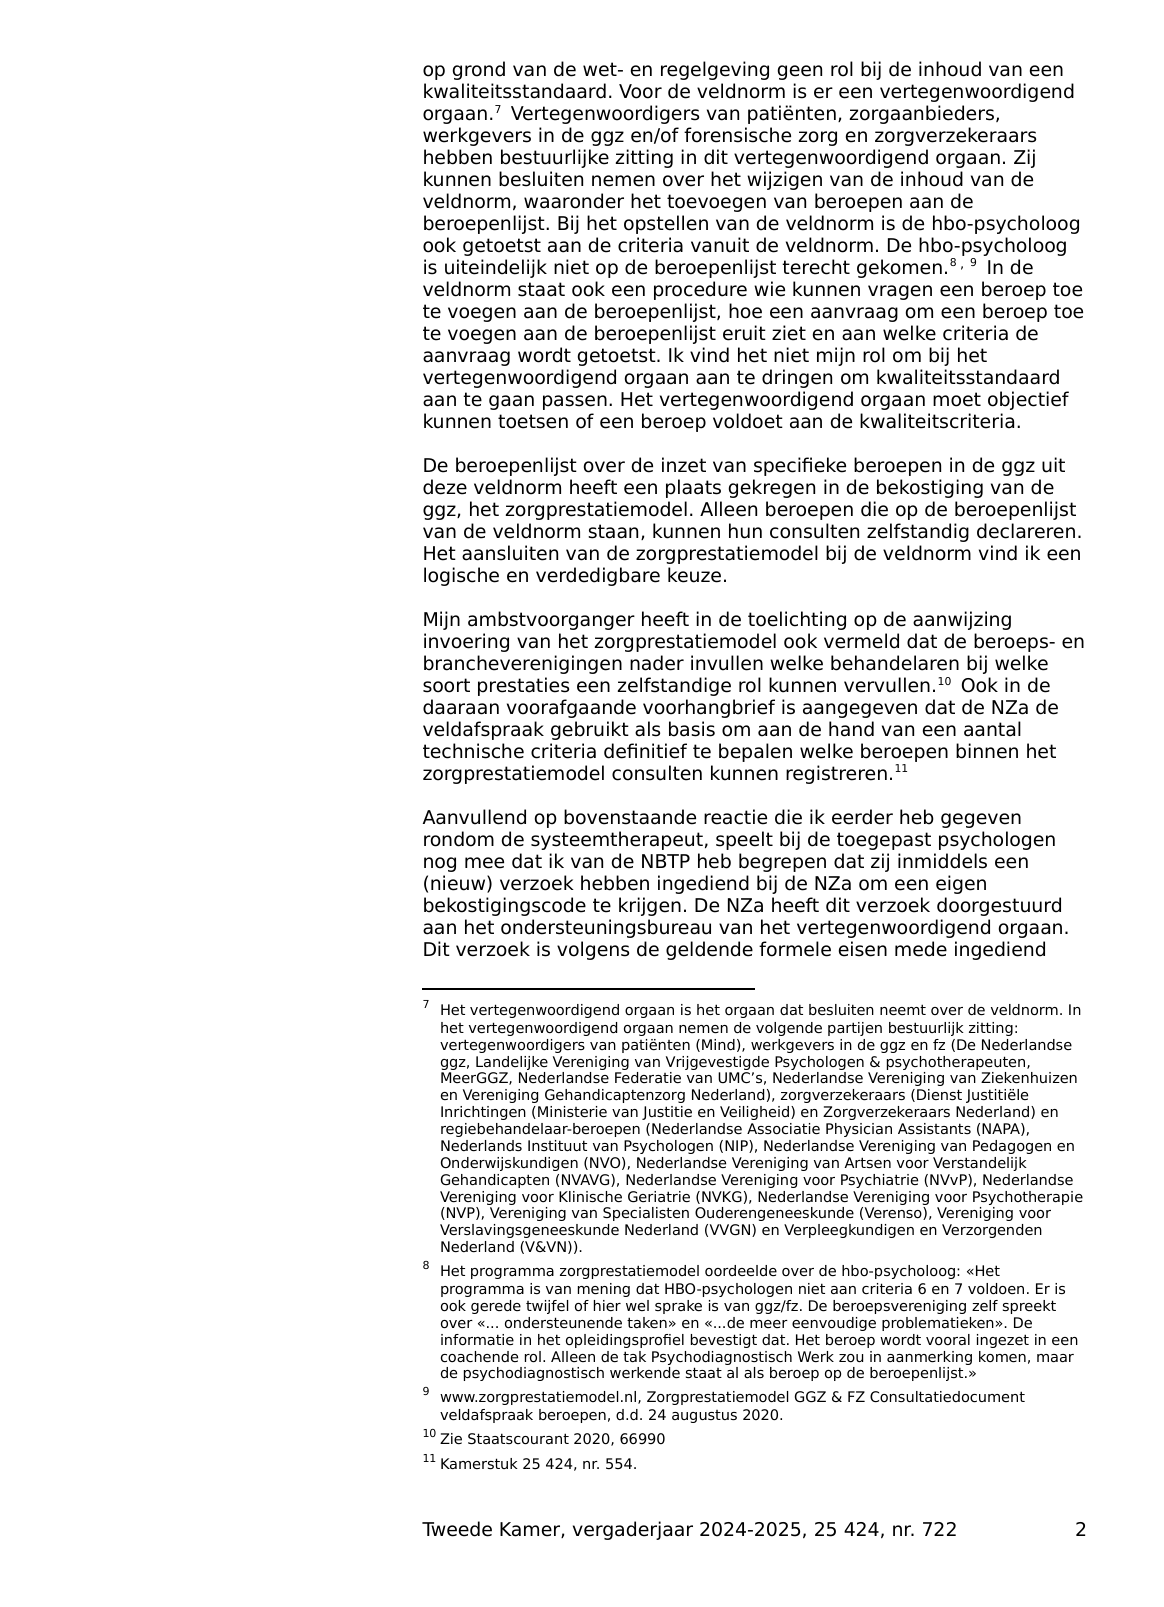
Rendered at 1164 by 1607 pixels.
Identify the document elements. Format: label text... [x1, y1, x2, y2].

text De beroepenlijst over de inzet van specifieke beroepen in de ggz uit deze veldnorm heeft een plaats gekregen in de bekostiging van de ggz, het zorgprestatiemodel. Alleen beroepen die op de beroepenlijst van de veldnorm staan, kunnen hun consulten zelfstandig declareren. Het aansluiten van de zorgprestatiemodel bij de veldnorm vind ik een logische en verdedigbare keuze. [422, 455, 1087, 587]
text Zie Staatscourant 2020, 66990 [422, 1427, 1087, 1449]
text Aanvullend op bovenstaande reactie die ik eerder heb gegeven rondom de systeemtherapeut, speelt bij de toegepast psychologen nog mee dat ik van de NBTP heb begrepen dat zij inmiddels een (nieuw) verzoek hebben ingediend bij de NZa om een eigen bekostigingscode te krijgen. De NZa heeft dit verzoek doorgestuurd aan het ondersteuningsbureau van het vertegenwoordigend orgaan. Dit verzoek is volgens de geldende formele eisen mede ingediend [422, 807, 1087, 961]
text www.zorgprestatiemodel.nl, Zorgprestatiemodel GGZ & FZ Consultatiedocument veldafspraak beroepen, d.d. 24 augustus 2020. [422, 1385, 1087, 1424]
text Het vertegenwoordigend orgaan is het orgaan dat besluiten neemt over de veldnorm. In het vertegenwoordigend orgaan nemen de volgende partijen bestuurlijk zitting: vertegenwoordigers van patiënten (Mind), werkgevers in de ggz en fz (De Nederlandse ggz, Landelijke Vereniging van Vrijgevestigde Psychologen & psychotherapeuten, MeerGGZ, Nederlandse Federatie van UMC’s, Nederlandse Vereniging van Ziekenhuizen en Vereniging Gehandicaptenzorg Nederland), zorgverzekeraars (Dienst Justitiële Inrichtingen (Ministerie van Justitie en Veiligheid) en Zorgverzekeraars Nederland) en regiebehandelaar-beroepen (Nederlandse Associatie Physician Assistants (NAPA), Nederlands Instituut van Psychologen (NIP), Nederlandse Vereniging van Pedagogen en Onderwijskundigen (NVO), Nederlandse Vereniging van Artsen voor Verstandelijk Gehandicapten (NVAVG), Nederlandse Vereniging voor Psychiatrie (NVvP), Nederlandse Vereniging voor Klinische Geriatrie (NVKG), Nederlandse Vereniging voor Psychotherapie (NVP), Vereniging van Specialisten Ouderengeneeskunde (Verenso), Vereniging voor Verslavingsgeneeskunde Nederland (VVGN) en Verpleegkundigen en Verzorgenden Nederland (V&VN)). [422, 998, 1087, 1256]
text Kamerstuk 25 424, nr. 554. [422, 1452, 1087, 1474]
text op grond van de wet- en regelgeving geen rol bij de inhoud van een kwaliteitsstandaard. Voor de veldnorm is er een vertegenwoordigend orgaan. Vertegenwoordigers van patiënten, zorgaanbieders, werkgevers in de ggz en/of forensische zorg en zorgverzekeraars hebben bestuurlijke zitting in dit vertegenwoordigend orgaan. Zij kunnen besluiten nemen over het wijzigen van de inhoud van de veldnorm, waaronder het toevoegen van beroepen aan de beroepenlijst. Bij het opstellen van de veldnorm is de hbo-psycholoog ook getoetst aan de criteria vanuit de veldnorm. De hbo-psycholoog is uiteindelijk niet op de beroepenlijst terecht gekomen., In de veldnorm staat ook een procedure wie kunnen vragen een beroep toe te voegen aan de beroepenlijst, hoe een aanvraag om een beroep toe te voegen aan de beroepenlijst eruit ziet en aan welke criteria de aanvraag wordt getoetst. Ik vind het niet mijn rol om bij het vertegenwoordigend orgaan aan te dringen om kwaliteitsstandaard aan te gaan passen. Het vertegenwoordigend orgaan moet objectief kunnen toetsen of een beroep voldoet aan de kwaliteitscriteria. [422, 59, 1087, 433]
text Het programma zorgprestatiemodel oordeelde over de hbo-psycholoog: «Het programma is van mening dat HBO-psychologen niet aan criteria 6 en 7 voldoen. Er is ook gerede twijfel of hier wel sprake is van ggz/fz. De beroepsvereniging zelf spreekt over «... ondersteunende taken» en «...de meer eenvoudige problematieken». De informatie in het opleidingsprofiel bevestigt dat. Het beroep wordt vooral ingezet in een coachende rol. Alleen de tak Psychodiagnostisch Werk zou in aanmerking komen, maar de psychodiagnostisch werkende staat al als beroep op de beroepenlijst.» [422, 1259, 1087, 1382]
text Mijn ambstvoorganger heeft in de toelichting op de aanwijzing invoering van het zorgprestatiemodel ook vermeld dat de beroeps- en brancheverenigingen nader invullen welke behandelaren bij welke soort prestaties een zelfstandige rol kunnen vervullen. Ook in de daaraan voorafgaande voorhangbrief is aangegeven dat de NZa de veldafspraak gebruikt als basis om aan de hand van een aantal technische criteria definitief te bepalen welke beroepen binnen het zorgprestatiemodel consulten kunnen registreren. [422, 609, 1087, 785]
